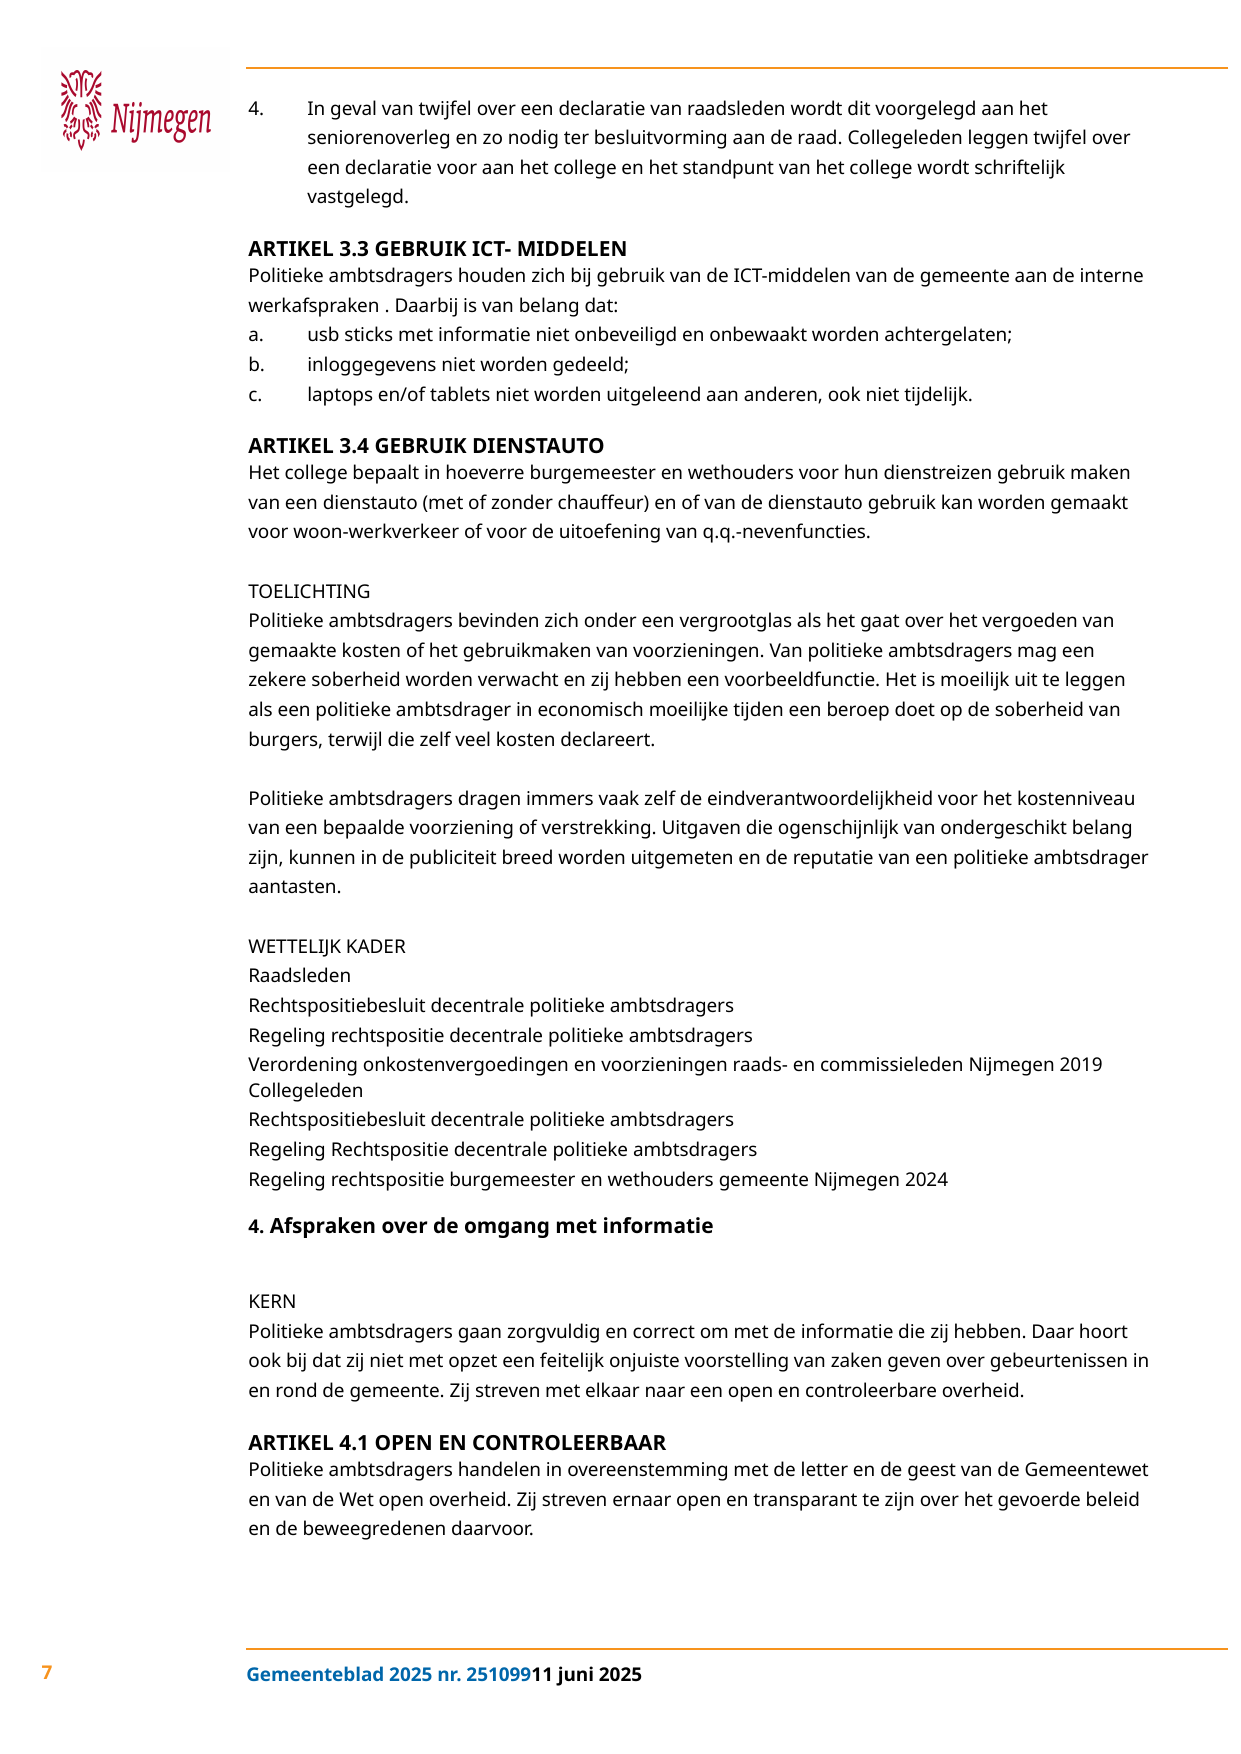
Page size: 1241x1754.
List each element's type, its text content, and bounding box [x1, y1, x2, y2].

text KERN [248, 1288, 1152, 1314]
table_cell Collegeleden Rechtspositiebesluit decentrale politieke ambtsdragers Regeling Rechtspositie decentrale politieke ambtsdragers Regeling rechtspositie burgemeester en wethouders gemeente Nijmegen 2024 [248, 1077, 1152, 1192]
text Het college bepaalt in hoeverre burgemeester en wethouders voor hun dienstreizen gebruik maken van een dienstauto (met of zonder chauffeur) en of van de dienstauto gebruik kan worden gemaakt voor woon-werkverkeer of voor de uitoefening van q.q.-nevenfuncties. [248, 459, 1152, 544]
text ARTIKEL 4.1 OPEN EN CONTROLEERBAAR [248, 1428, 1152, 1456]
text TOELICHTING [248, 578, 1152, 604]
list inloggegevens niet worden gedeeld; [248, 351, 1152, 377]
text ARTIKEL 3.4 GEBRUIK DIENSTAUTO [248, 431, 1152, 459]
picture [41, 47, 231, 172]
text Politieke ambtsdragers houden zich bij gebruik van de ICT-middelen van de gemeente aan de interne werkafspraken . Daarbij is van belang dat: [248, 262, 1152, 318]
text Politieke ambtsdragers handelen in overeenstemming met de letter en de geest van de Gemeentewet en van de Wet open overheid. Zij streven ernaar open en transparant te zijn over het gevoerde beleid en de beweegredenen daarvoor. [248, 1456, 1152, 1541]
list In geval van twijfel over een declaratie van raadsleden wordt dit voorgelegd aan het seniorenoverleg en zo nodig ter besluitvorming aan de raad. Collegeleden leggen twijfel over een declaratie voor aan het college en het standpunt van het college wordt schriftelijk vastgelegd. [248, 95, 1152, 209]
text Politieke ambtsdragers gaan zorgvuldig en correct om met de informatie die zij hebben. Daar hoort ook bij dat zij niet met opzet een feitelijk onjuiste voorstelling van zaken geven over gebeurtenissen in en rond de gemeente. Zij streven met elkaar naar een open en controleerbare overheid. [248, 1318, 1152, 1403]
text 4. Afspraken over de omgang met informatie [248, 1211, 1152, 1239]
text Politieke ambtsdragers bevinden zich onder een vergrootglas als het gaat over het vergoeden van gemaakte kosten of het gebruikmaken van voorzieningen. Van politieke ambtsdragers mag een zekere soberheid worden verwacht en zij hebben een voorbeeldfunctie. Het is moeilijk uit te leggen als een politieke ambtsdrager in economisch moeilijke tijden een beroep doet op de soberheid van burgers, terwijl die zelf veel kosten declareert. [248, 607, 1152, 752]
list usb sticks met informatie niet onbeveiligd en onbewaakt worden achtergelaten; [248, 322, 1152, 347]
text ARTIKEL 3.3 GEBRUIK ICT- MIDDELEN [248, 234, 1152, 262]
text Politieke ambtsdragers dragen immers vaak zelf de eindverantwoordelijkheid voor het kostenniveau van een bepaalde voorziening of verstrekking. Uitgaven die ogenschijnlijk van ondergeschikt belang zijn, kunnen in de publiciteit breed worden uitgemeten en de reputatie van een politieke ambtsdrager aantasten. [248, 785, 1152, 899]
text WETTELIJK KADER [248, 933, 1152, 959]
list laptops en/of tablets niet worden uitgeleend aan anderen, ook niet tijdelijk. [248, 381, 1152, 406]
table_header Raadsleden Rechtspositiebesluit decentrale politieke ambtsdragers Regeling rechtspositie decentrale politieke ambtsdragers Verordening onkostenvergoedingen en voorzieningen raads- en commissieleden Nijmegen 2019 [248, 963, 1152, 1077]
